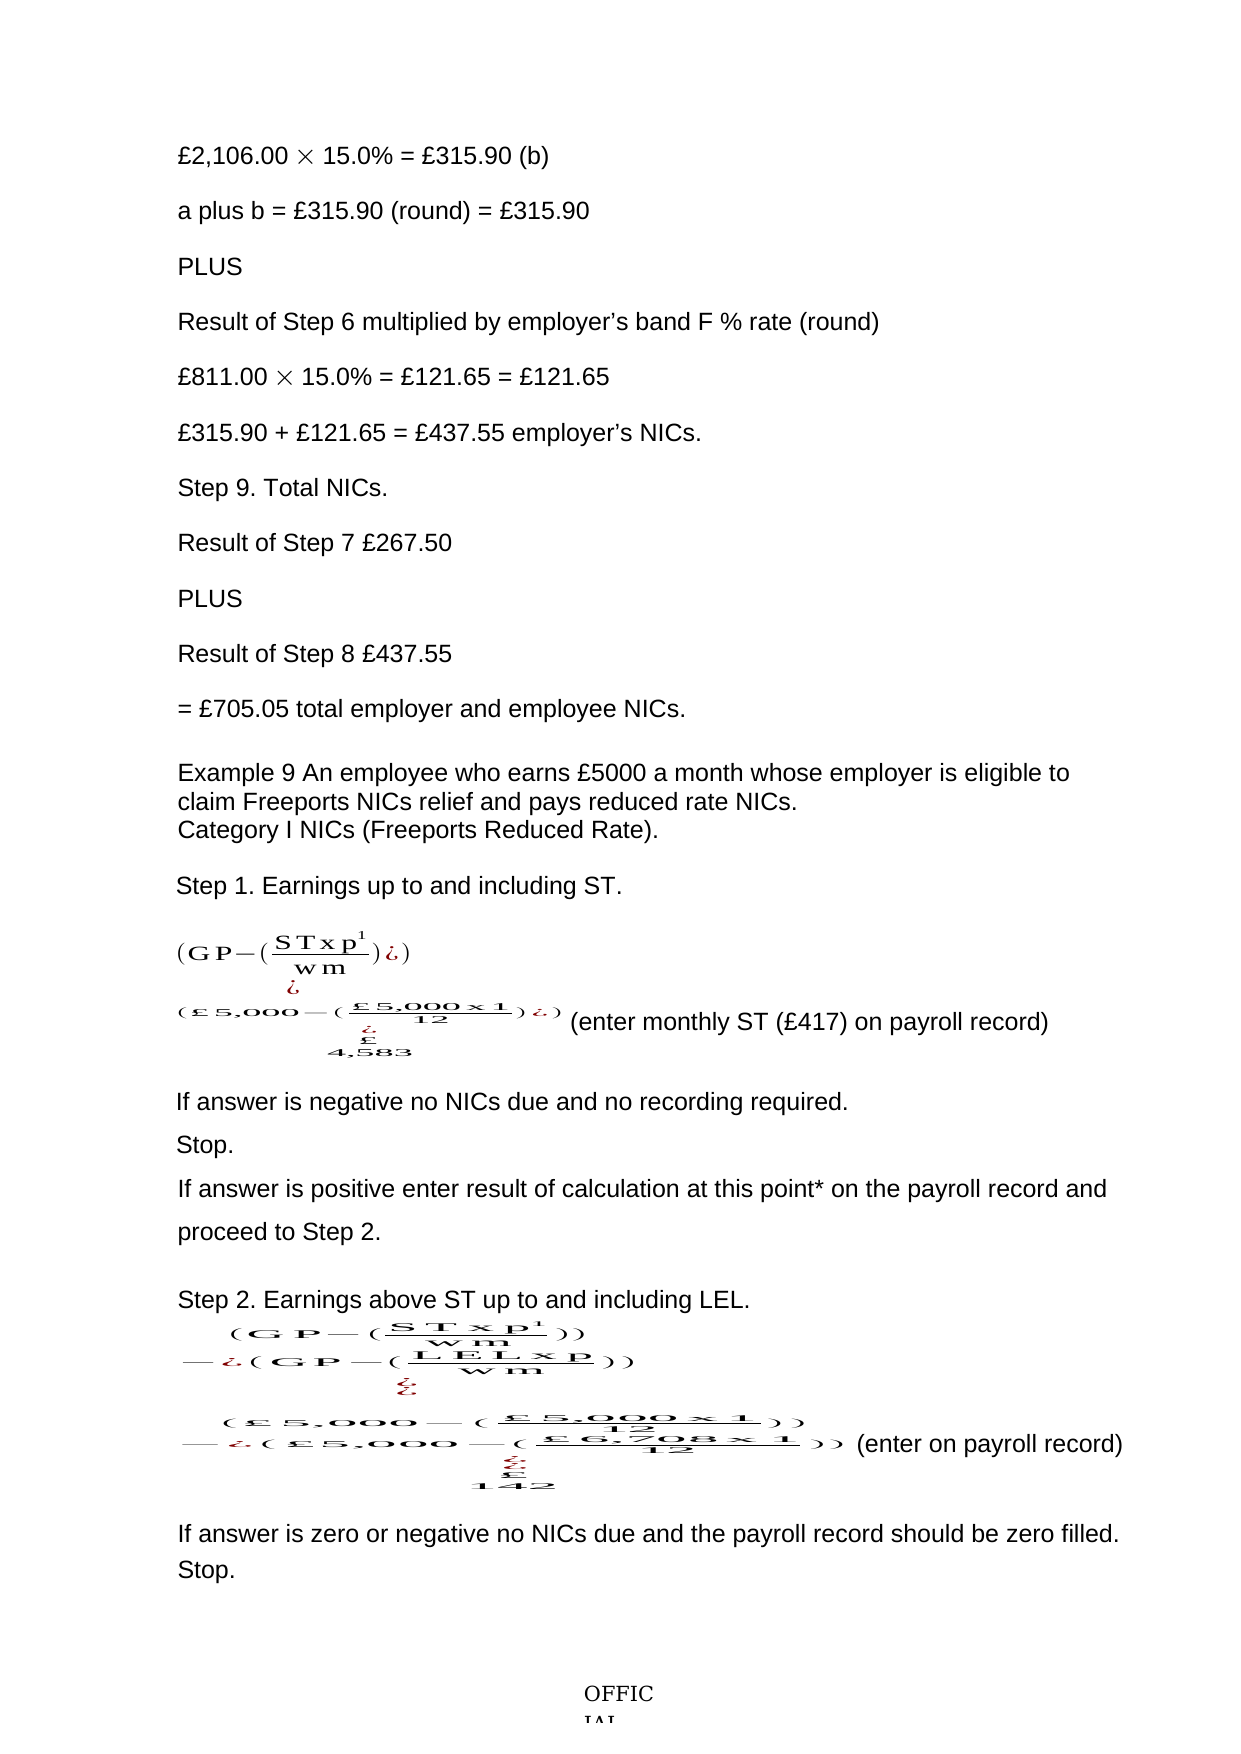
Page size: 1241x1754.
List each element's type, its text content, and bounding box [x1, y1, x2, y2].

subtitle Example 9 An employee who earns £5000 a month whose employer is eligible to claim Freeports NICs relief and pays reduced rate NICs. [177, 758, 1124, 815]
text Result of Step 6 multiplied by employer’s band F % rate (round) [177, 307, 1124, 336]
text (enter monthly ST (£417) on payroll record) [176, 1001, 1124, 1059]
text Result of Step 7 £267.50 [177, 528, 1124, 557]
text (enter on payroll record) [176, 1413, 1124, 1491]
text Result of Step 8 £437.55 [177, 639, 1124, 668]
text If answer is positive enter result of calculation at this point* on the payroll record and proceed to Step 2. [177, 1174, 1124, 1246]
text PLUS [177, 584, 1124, 612]
text Category I NICs (Freeports Reduced Rate). [177, 815, 1124, 844]
text PLUS [177, 252, 1124, 280]
text If answer is negative no NICs due and no recording required. [176, 1087, 1124, 1116]
text = £705.05 total employer and employee NICs. [177, 694, 1124, 723]
text £315.90 + £121.65 = £437.55 employer’s NICs. [177, 418, 1124, 446]
text Step 1. Earnings up to and including ST. [176, 871, 1124, 899]
text Step 2. Earnings above ST up to and including LEL. [177, 1285, 1124, 1314]
text a plus b = £315.90 (round) = £315.90 [177, 196, 1124, 225]
text Step 9. Total NICs. [177, 473, 1124, 502]
text £2,106.00  15.0% = £315.90 (b) [177, 141, 1124, 170]
text £811.00  15.0% = £121.65 = £121.65 [177, 362, 1124, 391]
text Stop. [176, 1131, 1124, 1159]
text Stop. [177, 1555, 1124, 1584]
text If answer is zero or negative no NICs due and the payroll record should be zero filled. [177, 1519, 1124, 1548]
